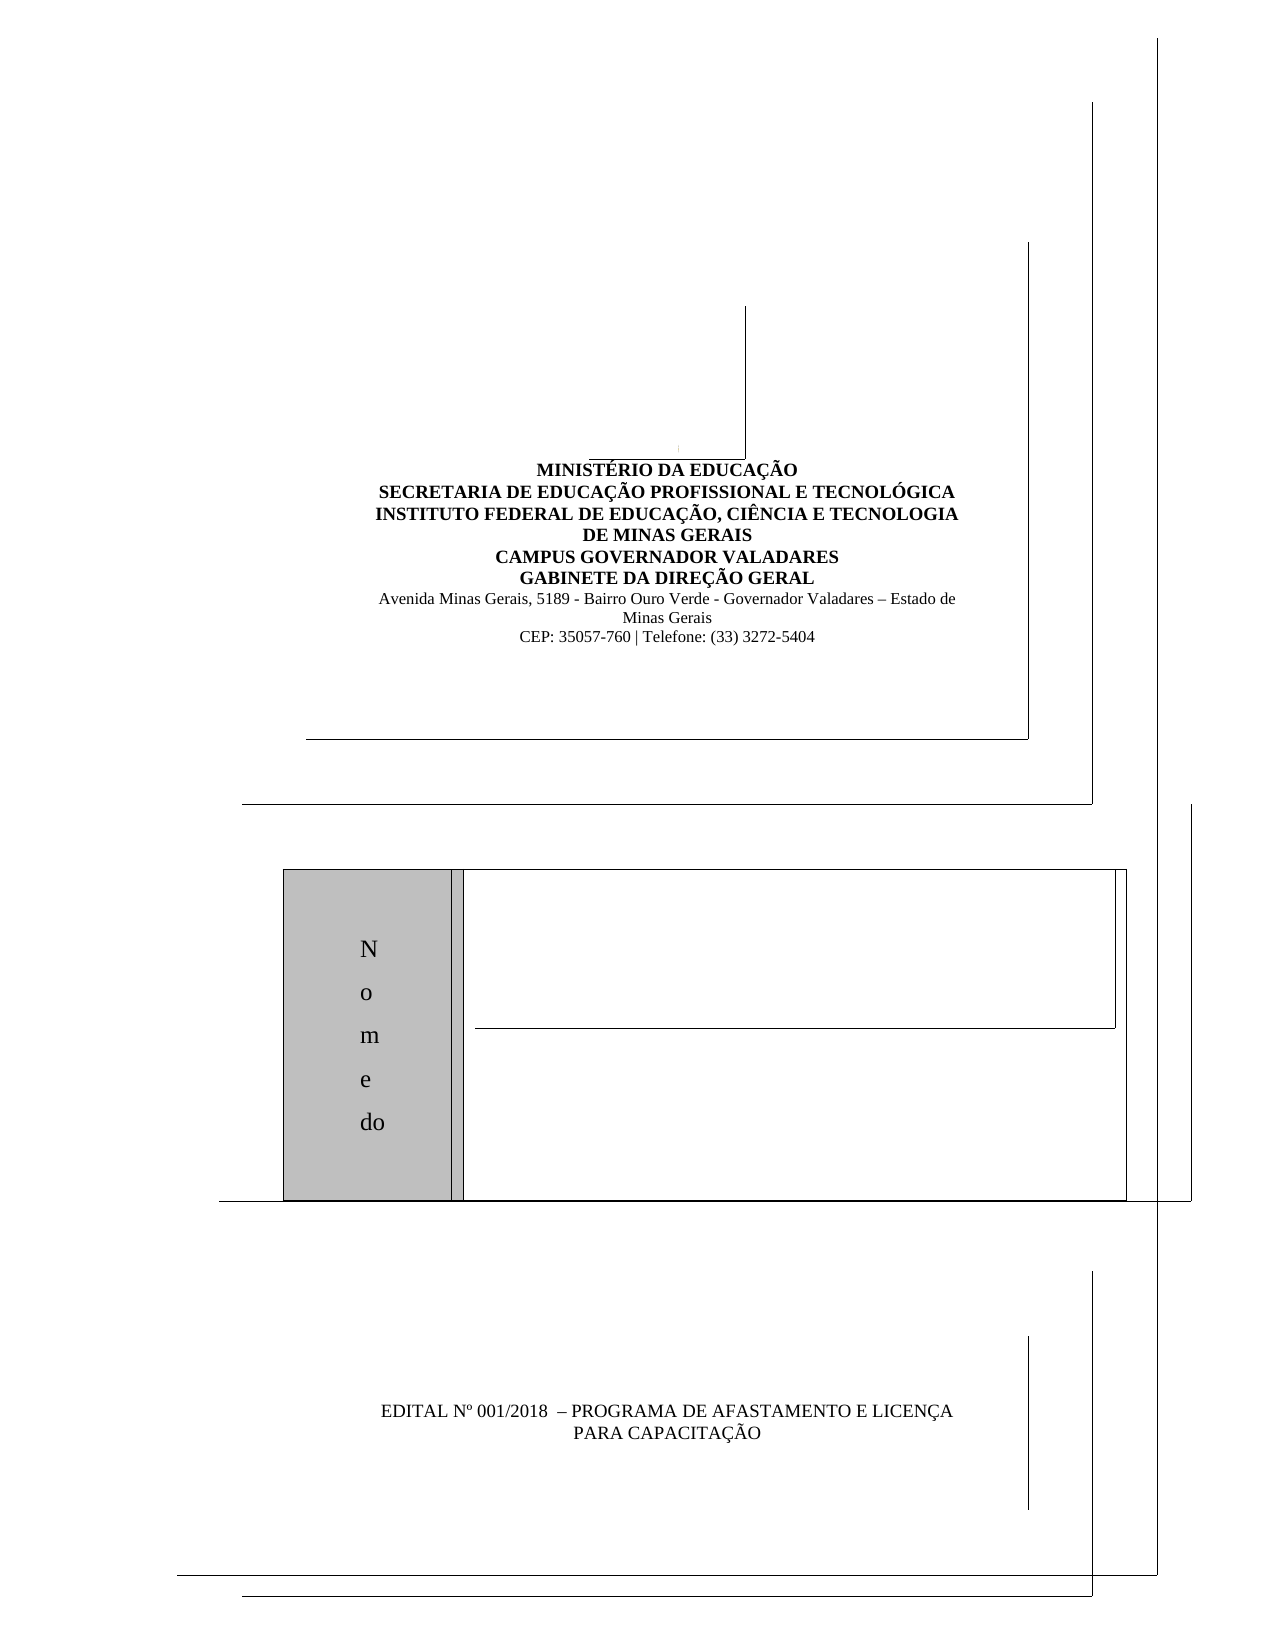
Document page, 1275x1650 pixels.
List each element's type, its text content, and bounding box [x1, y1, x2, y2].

table_cell Nome do [284, 870, 451, 1200]
table_cell [452, 870, 463, 1200]
table_cell [464, 870, 1126, 1200]
